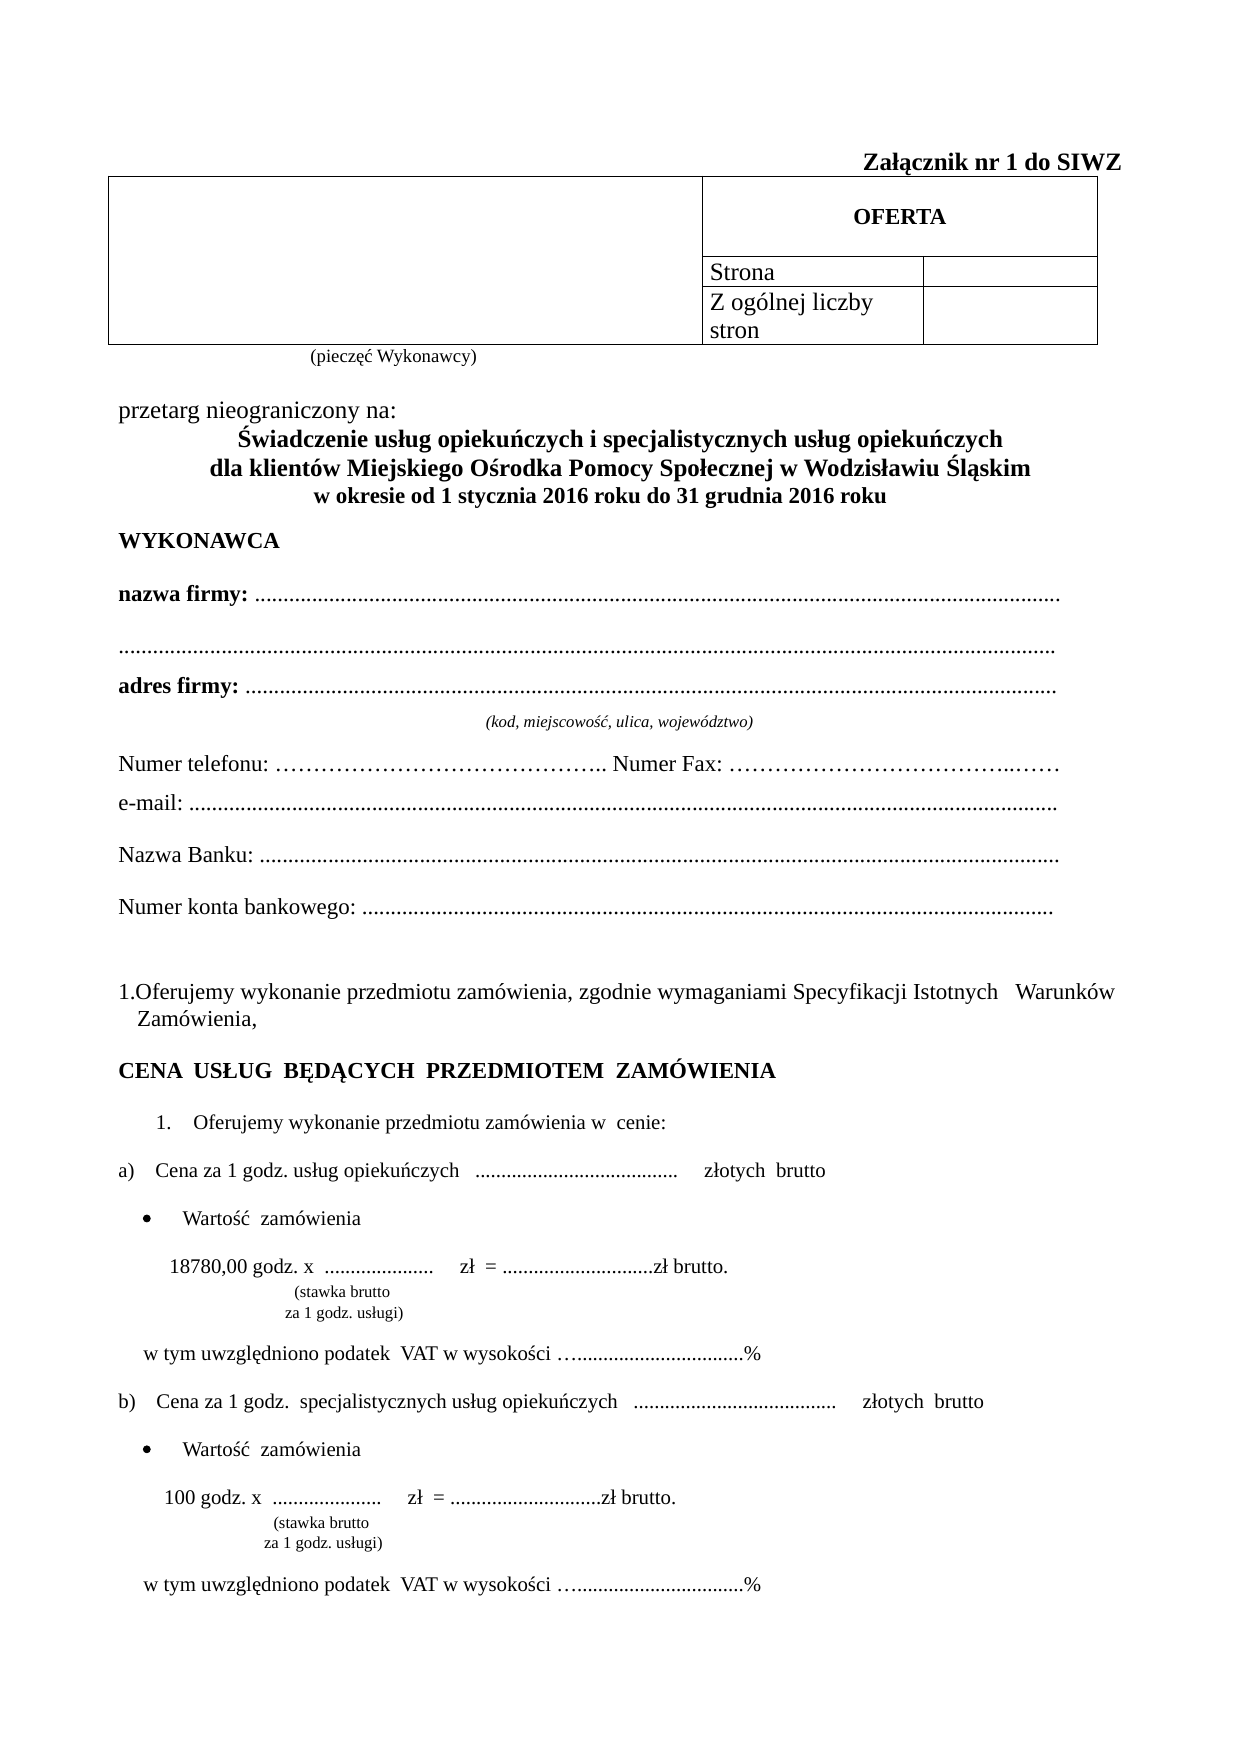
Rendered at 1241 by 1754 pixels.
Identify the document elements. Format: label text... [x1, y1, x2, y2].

text w tym uwzględniono podatek VAT w wysokości …................................% [143, 1572, 1122, 1596]
table_header OFERTA [703, 177, 1097, 256]
table_cell [924, 257, 1097, 286]
text 1.Oferujemy wykonanie przedmiotu zamówienia, zgodnie wymaganiami Specyfikacji Istotnych Warunków Zamówienia, [118, 978, 1117, 1031]
text (kod, miejscowość, ulica, województwo) [118, 712, 1122, 731]
text nazwa firmy: ............................................................................................................................................. [118, 580, 1122, 606]
list Wartość zamówienia [143, 1437, 1122, 1461]
list Oferujemy wykonanie przedmiotu zamówienia w cenie: [156, 1110, 1122, 1134]
table_header [109, 177, 702, 344]
text Numer telefonu: …………………………………….. Numer Fax: ………………………………..…… [118, 750, 1122, 776]
text Numer konta bankowego: ......................................................................................................................... [118, 893, 1122, 920]
text Załącznik nr 1 do SIWZ [118, 147, 1122, 176]
text za 1 godz. usługi) [143, 1302, 1122, 1322]
text b) Cena za 1 godz. specjalistycznych usług opiekuńczych ....................................... złotych brutto [118, 1389, 1122, 1413]
text w tym uwzględniono podatek VAT w wysokości …................................% [143, 1341, 1122, 1365]
text adres firmy: .............................................................................................................................................. [118, 672, 1122, 698]
text a) Cena za 1 godz. usług opiekuńczych ....................................... złotych brutto [118, 1158, 1122, 1182]
text dla klientów Miejskiego Ośrodka Pomocy Społecznej w Wodzisławiu Śląskim [118, 453, 1122, 482]
text e-mail: ........................................................................................................................................................ [118, 789, 1122, 816]
table_cell Strona [703, 257, 923, 286]
text WYKONAWCA [118, 527, 1122, 553]
text 18780,00 godz. x ..................... zł = .............................zł brutto. [143, 1254, 1122, 1278]
text 100 godz. x ..................... zł = .............................zł brutto. [143, 1485, 1122, 1509]
list Wartość zamówienia [143, 1206, 1122, 1230]
text (stawka brutto [143, 1278, 1122, 1302]
text (pieczęć Wykonawcy) [118, 345, 1122, 367]
text w okresie od 1 stycznia 2016 roku do 31 grudnia 2016 roku [118, 482, 1082, 508]
table_cell [924, 287, 1097, 344]
text [118, 1596, 1122, 1624]
text przetarg nieograniczony na: [118, 395, 1122, 424]
table_cell Z ogólnej liczby stron [703, 287, 923, 344]
text (stawka brutto [143, 1509, 1122, 1533]
text Nazwa Banku: ............................................................................................................................................ [118, 841, 1122, 868]
text .................................................................................................................................................................... [118, 633, 1122, 659]
text Świadczenie usług opiekuńczych i specjalistycznych usług opiekuńczych [118, 424, 1122, 453]
text za 1 godz. usługi) [143, 1533, 1122, 1552]
text CENA USŁUG BĘDĄCYCH PRZEDMIOTEM ZAMÓWIENIA [118, 1031, 1117, 1084]
